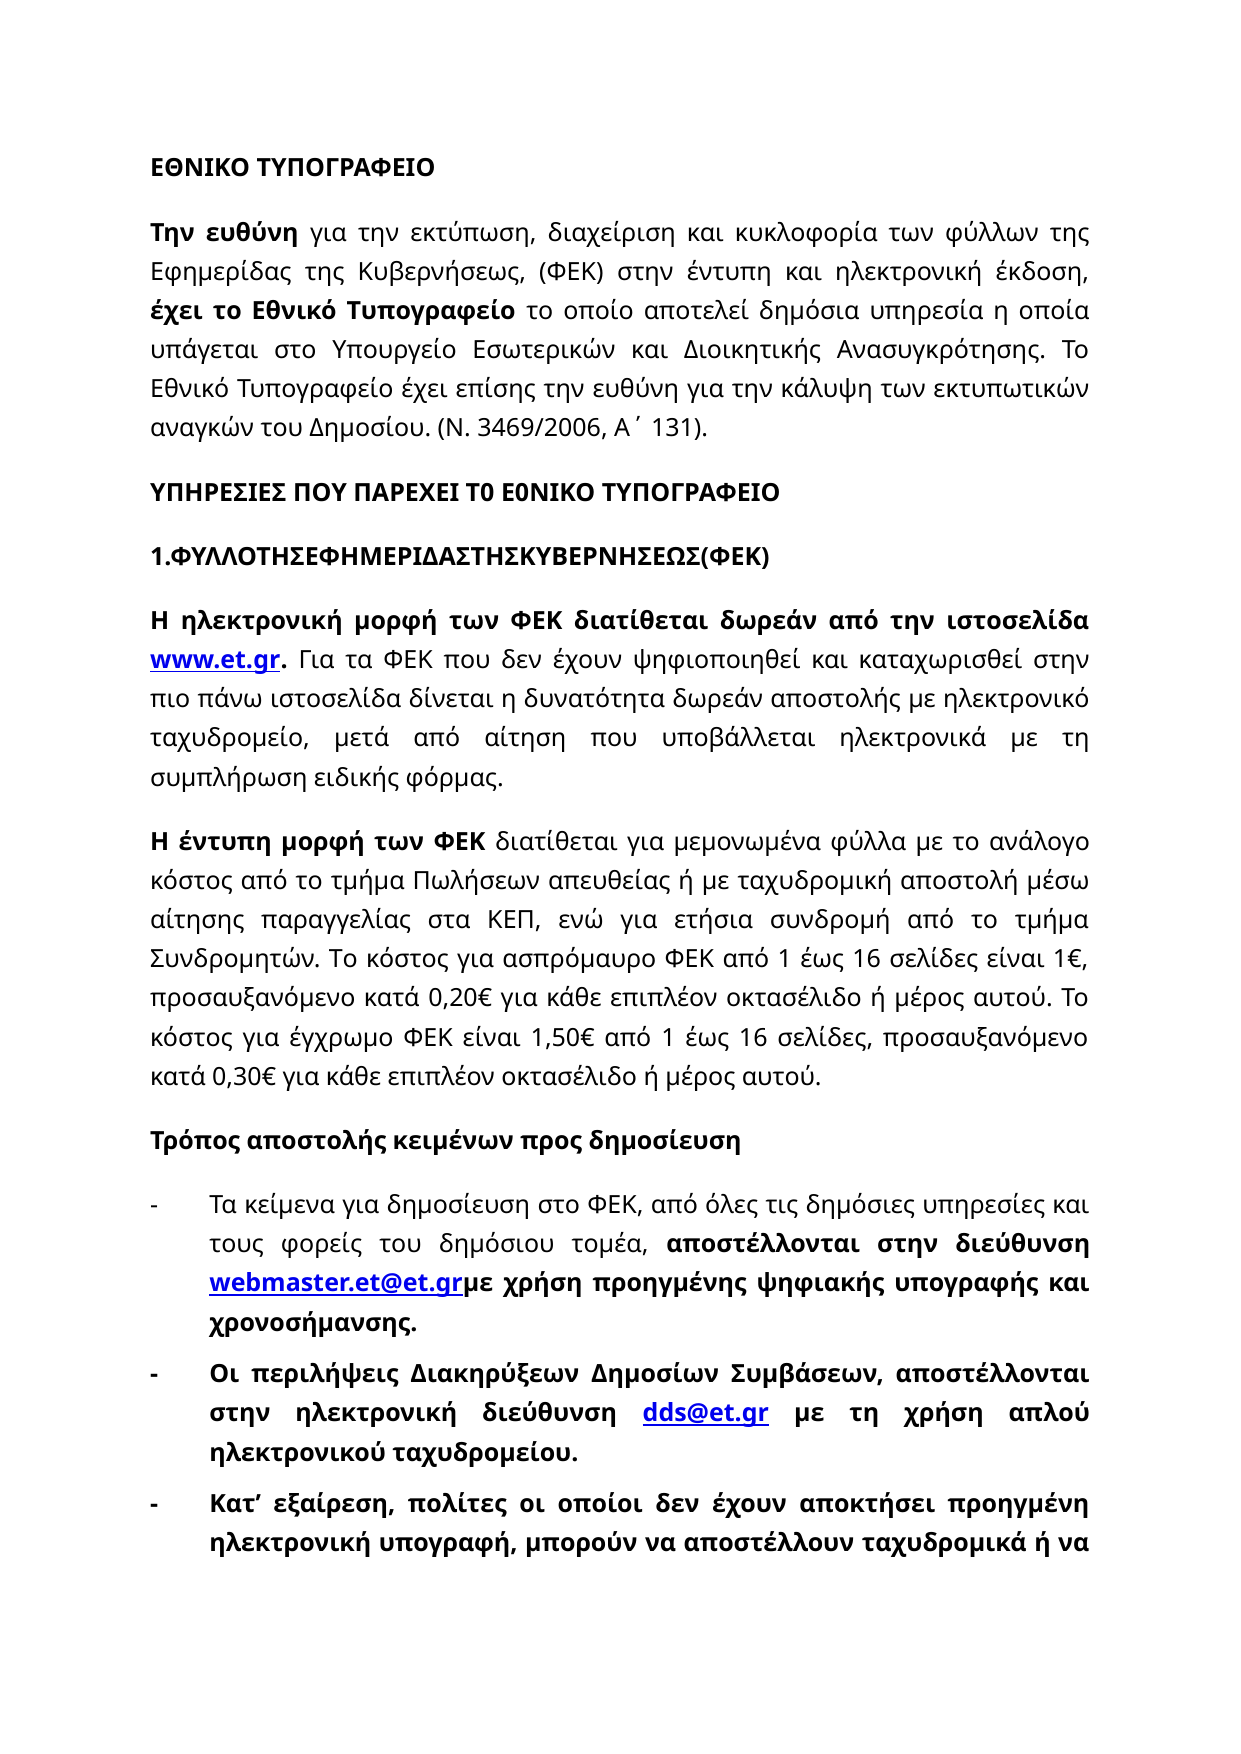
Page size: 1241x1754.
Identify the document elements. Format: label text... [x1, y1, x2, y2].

text Η ηλεκτρονική μορφή των ΦΕΚ διατίθεται δωρεάν από την ιστοσελίδα www.et.gr. Για τα ΦΕΚ που δεν έχουν ψηφιοποιηθεί και καταχωρισθεί στην πιο πάνω ιστοσελίδα δίνεται η δυνατότητα δωρεάν αποστολής με ηλεκτρονικό ταχυδρομείο, μετά από αίτηση που υποβάλλεται ηλεκτρονικά με τη συμπλήρωση ειδικής φόρμας. [150, 602, 1090, 793]
text ΕΘΝΙΚΟ ΤΥΠΟΓΡΑΦΕΙΟ [150, 150, 1090, 184]
text ΥΠΗΡΕΣΙΕΣ ΠΟΥ ΠΑΡΕΧΕΙ Τ0 Ε0ΝΙΚΟ ΤΥΠΟΓΡΑΦΕΙΟ [150, 474, 1090, 508]
text Τρόπος αποστολής κειμένων προς δημοσίευση [150, 1122, 1090, 1157]
list - Οι περιλήψεις Διακηρύξεων Δημοσίων Συμβάσεων, αποστέλλονται στην ηλεκτρονική διεύθυνση dds@et.gr με τη χρήση απλού ηλεκτρονικού ταχυδρομείου. [150, 1356, 1090, 1468]
text Η έντυπη μορφή των ΦΕΚ διατίθεται για μεμονωμένα φύλλα με το ανάλογο κόστος από το τμήμα Πωλήσεων απευθείας ή με ταχυδρομική αποστολή μέσω αίτησης παραγγελίας στα ΚΕΠ, ενώ για ετήσια συνδρομή από το τμήμα Συνδρομητών. Tο κόστος για ασπρόμαυρο ΦΕΚ από 1 έως 16 σελίδες είναι 1€, προσαυξανόμενο κατά 0,20€ για κάθε επιπλέον οκτασέλιδο ή μέρος αυτού. Το κόστος για έγχρωμο ΦΕΚ είναι 1,50€ από 1 έως 16 σελίδες, προσαυξανόμενο κατά 0,30€ για κάθε επιπλέον οκτασέλιδο ή μέρος αυτού. [150, 823, 1090, 1092]
text Την ευθύνη για την εκτύπωση, διαχείριση και κυκλοφορία των φύλλων της Εφημερίδας της Κυβερνήσεως, (ΦΕΚ) στην έντυπη και ηλεκτρονική έκδοση, έχει το Εθνικό Tυπογραφείο το οποίο αποτελεί δημόσια υπηρεσία η οποία υπάγεται στο Υπουργείο Εσωτερικών και Διοικητικής Ανασυγκρότησης. Το Εθνικό Τυπογραφείο έχει επίσης την ευθύνη για την κάλυψη των εκτυπωτικών αναγκών του Δημοσίου. (Ν. 3469/2006, Α΄ 131). [150, 214, 1090, 444]
list - Κατ’ εξαίρεση, πολίτες οι οποίοι δεν έχουν αποκτήσει προηγμένη ηλεκτρονική υπογραφή, μπορούν να αποστέλλουν ταχυδρομικά ή να [150, 1486, 1090, 1559]
list - Τα κείμενα για δημοσίευση στο ΦΕΚ, από όλες τις δημόσιες υπηρεσίες και τους φορείς του δημόσιου τομέα, αποστέλλονται στην διεύθυνση webmaster.et@et.grμε χρήση προηγμένης ψηφιακής υπογραφής και χρονοσήμανσης. [150, 1187, 1090, 1338]
text 1.ΦΥΛΛΟΤΗΣΕΦΗΜΕΡΙΔΑΣΤΗΣΚΥΒΕΡΝΗΣΕΩΣ(ΦΕΚ) [150, 538, 1090, 572]
